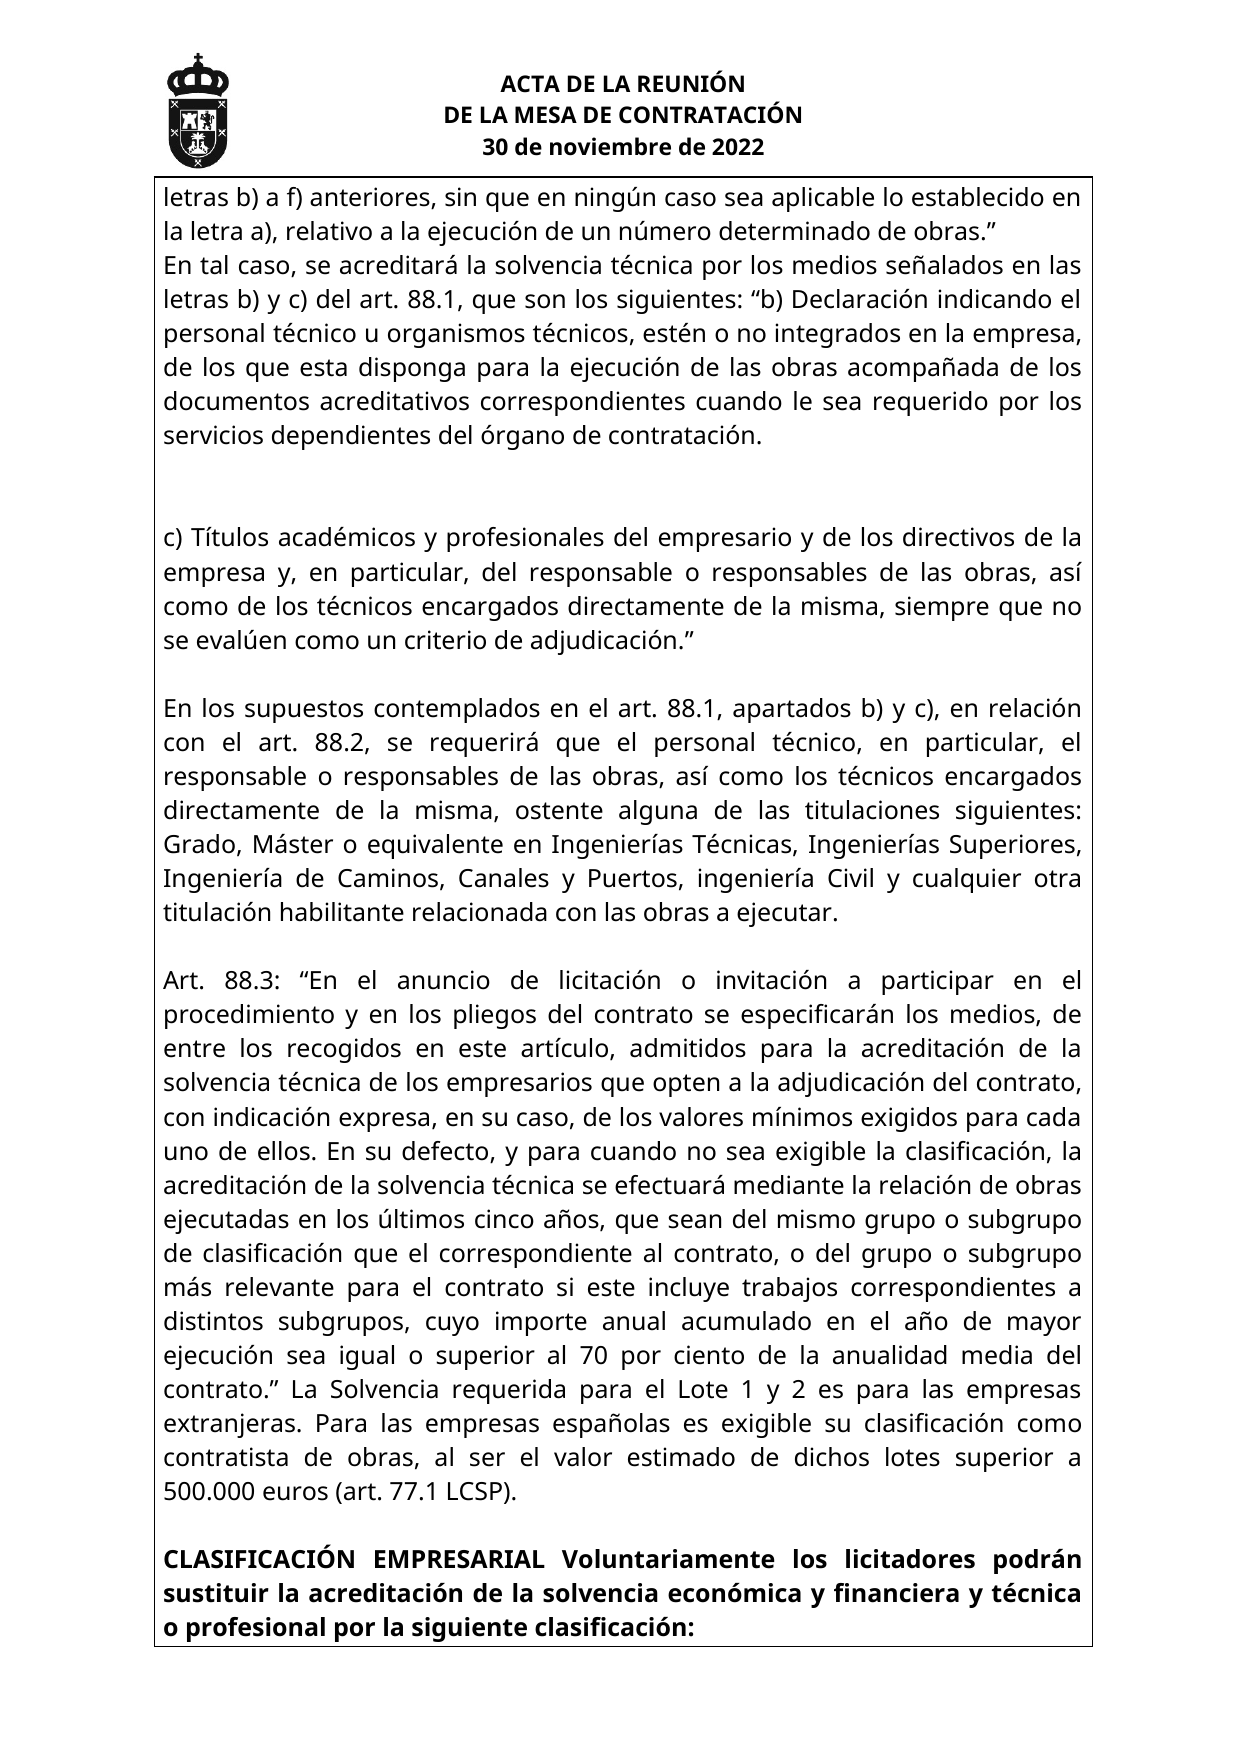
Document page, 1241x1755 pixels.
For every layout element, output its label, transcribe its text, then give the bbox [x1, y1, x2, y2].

text letras b) a f) anteriores, sin que en ningún caso sea aplicable lo establecido en la letra a), relativo a la ejecución de un número determinado de obras.” [155, 178, 1092, 244]
picture [164, 50, 231, 171]
text En tal caso, se acreditará la solvencia técnica por los medios señalados en las letras b) y c) del art. 88.1, que son los siguientes: “b) Declaración indicando el personal técnico u organismos técnicos, estén o no integrados en la empresa, de los que esta disponga para la ejecución de las obras acompañada de los documentos acreditativos correspondientes cuando le sea requerido por los servicios dependientes del órgano de contratación. [155, 244, 1092, 452]
text Art. 88.3: “En el anuncio de licitación o invitación a participar en el procedimiento y en los pliegos del contrato se especificarán los medios, de entre los recogidos en este artículo, admitidos para la acreditación de la solvencia técnica de los empresarios que opten a la adjudicación del contrato, con indicación expresa, en su caso, de los valores mínimos exigidos para cada uno de ellos. En su defecto, y para cuando no sea exigible la clasificación, la acreditación de la solvencia técnica se efectuará mediante la relación de obras ejecutadas en los últimos cinco años, que sean del mismo grupo o subgrupo de clasificación que el correspondiente al contrato, o del grupo o subgrupo más relevante para el contrato si este incluye trabajos correspondientes a distintos subgrupos, cuyo importe anual acumulado en el año de mayor ejecución sea igual o superior al 70 por ciento de la anualidad media del contrato.” La Solvencia requerida para el Lote 1 y 2 es para las empresas extranjeras. Para las empresas españolas es exigible su clasificación como contratista de obras, al ser el valor estimado de dichos lotes superior a 500.000 euros (art. 77.1 LCSP). [155, 960, 1092, 1508]
text c) Títulos académicos y profesionales del empresario y de los directivos de la empresa y, en particular, del responsable o responsables de las obras, así como de los técnicos encargados directamente de la misma, siempre que no se evalúen como un criterio de adjudicación.” [155, 517, 1092, 656]
text CLASIFICACIÓN EMPRESARIAL Voluntariamente los licitadores podrán sustituir la acreditación de la solvencia económica y financiera y técnica o profesional por la siguiente clasificación: [155, 1539, 1092, 1646]
text En los supuestos contemplados en el art. 88.1, apartados b) y c), en relación con el art. 88.2, se requerirá que el personal técnico, en particular, el responsable o responsables de las obras, así como los técnicos encargados directamente de la misma, ostente alguna de las titulaciones siguientes: Grado, Máster o equivalente en Ingenierías Técnicas, Ingenierías Superiores, Ingeniería de Caminos, Canales y Puertos, ingeniería Civil y cualquier otra titulación habilitante relacionada con las obras a ejecutar. [155, 687, 1092, 929]
